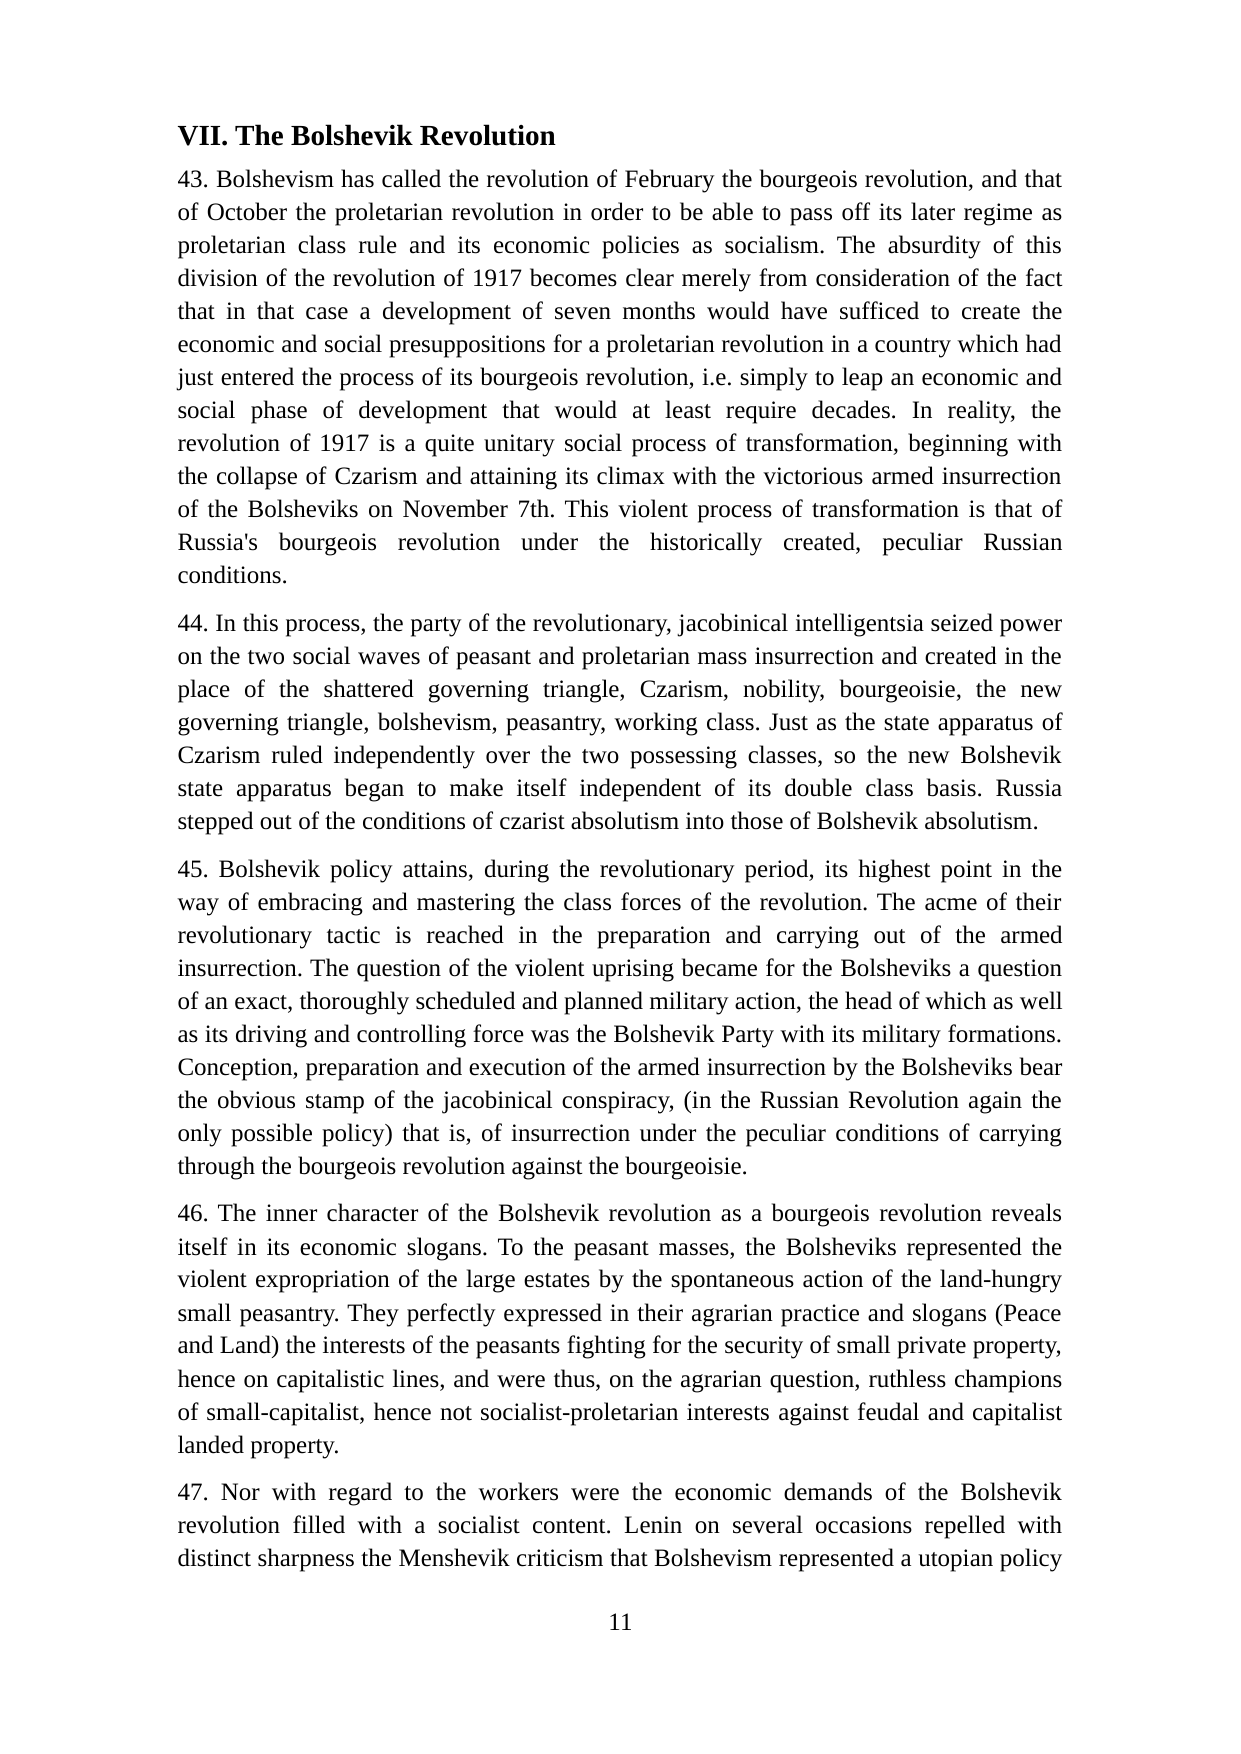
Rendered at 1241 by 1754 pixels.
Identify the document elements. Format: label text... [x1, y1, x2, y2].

text 46. The inner character of the Bolshevik revolution as a bourgeois revolution reveals itself in its economic slogans. To the peasant masses, the Bolsheviks represented the violent expropriation of the large estates by the spontaneous action of the land-hungry small peasantry. They perfectly expressed in their agrarian practice and slogans (Peace and Land) the interests of the peasants fighting for the security of small private property, hence on capitalistic lines, and were thus, on the agrarian question, ruthless champions of small-capitalist, hence not socialist-proletarian interests against feudal and capitalist landed property. [177, 1198, 1063, 1458]
text 43. Bolshevism has called the revolution of February the bourgeois revolution, and that of October the proletarian revolution in order to be able to pass off its later regime as proletarian class rule and its economic policies as socialism. The absurdity of this division of the revolution of 1917 becomes clear merely from consideration of the fact that in that case a development of seven months would have sufficed to create the economic and social presuppositions for a proletarian revolution in a country which had just entered the process of its bourgeois revolution, i.e. simply to leap an economic and social phase of development that would at least require decades. In reality, the revolution of 1917 is a quite unitary social process of transformation, beginning with the collapse of Czarism and attaining its climax with the victorious armed insurrection of the Bolsheviks on November 7th. This violent process of transformation is that of Russia's bourgeois revolution under the historically created, peculiar Russian conditions. [177, 164, 1063, 589]
text 44. In this process, the party of the revolutionary, jacobinical intelligentsia seized power on the two social waves of peasant and proletarian mass insurrection and created in the place of the shattered governing triangle, Czarism, nobility, bourgeoisie, the new governing triangle, bolshevism, peasantry, working class. Just as the state apparatus of Czarism ruled independently over the two possessing classes, so the new Bolshevik state apparatus began to make itself independent of its double class basis. Russia stepped out of the conditions of czarist absolutism into those of Bolshevik absolutism. [177, 608, 1063, 835]
subtitle VII. The Bolshevik Revolution [177, 118, 1063, 152]
text 47. Nor with regard to the workers were the economic demands of the Bolshevik revolution filled with a socialist content. Lenin on several occasions repelled with distinct sharpness the Menshevik criticism that Bolshevism represented a utopian policy [177, 1477, 1063, 1572]
text 45. Bolshevik policy attains, during the revolutionary period, its highest point in the way of embracing and mastering the class forces of the revolution. The acme of their revolutionary tactic is reached in the preparation and carrying out of the armed insurrection. The question of the violent uprising became for the Bolsheviks a question of an exact, thoroughly scheduled and planned military action, the head of which as well as its driving and controlling force was the Bolshevik Party with its military formations. Conception, preparation and execution of the armed insurrection by the Bolsheviks bear the obvious stamp of the jacobinical conspiracy, (in the Russian Revolution again the only possible policy) that is, of insurrection under the peculiar conditions of carrying through the bourgeois revolution against the bourgeoisie. [177, 854, 1063, 1180]
